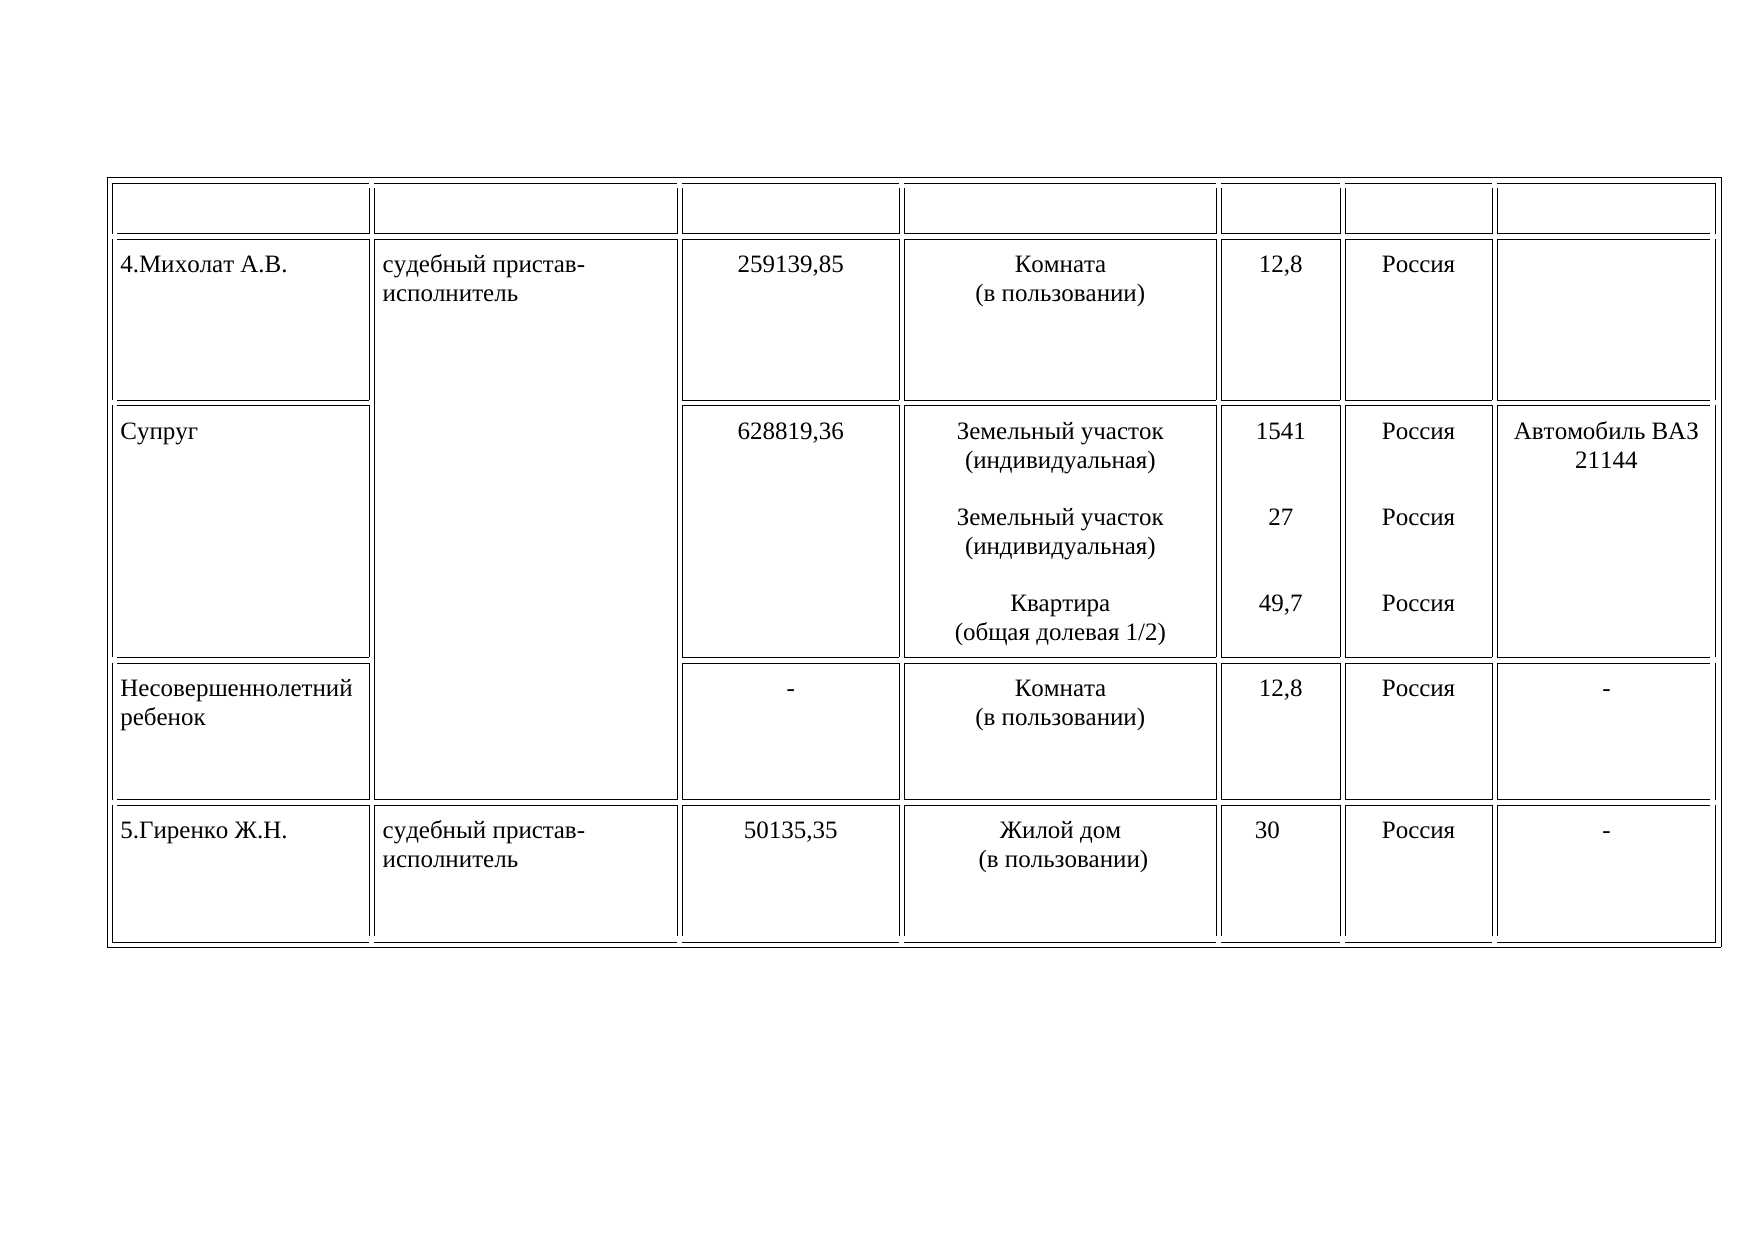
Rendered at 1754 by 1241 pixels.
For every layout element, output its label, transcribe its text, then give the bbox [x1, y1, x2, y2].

table_cell Россия [1343, 233, 1494, 400]
table_cell Земельный участок (индивидуальная) Земельный участок (индивидуальная) Квартира (общая долевая 1/2) [902, 400, 1219, 657]
table_cell - [1494, 657, 1718, 799]
table_cell Жилой дом (в пользовании) [902, 799, 1219, 942]
table_cell [1343, 178, 1494, 233]
table_cell Россия [1343, 799, 1494, 942]
table_cell 259139,85 [680, 233, 902, 400]
table_cell 12,8 [1219, 657, 1342, 799]
table_cell 628819,36 [680, 400, 902, 657]
table_cell судебный пристав-исполнитель [372, 799, 679, 942]
table_cell [109, 178, 372, 233]
table_cell Комната (в пользовании) [902, 233, 1219, 400]
table_cell - [1494, 799, 1718, 942]
table_cell 50135,35 [680, 799, 902, 942]
table_cell - [683, 664, 899, 799]
table_cell Россия [1343, 657, 1494, 799]
table_cell Супруг [109, 400, 372, 657]
table_cell [1494, 233, 1718, 400]
table_cell 12,8 [1219, 233, 1342, 400]
table_cell 5.Гиренко Ж.Н. [109, 799, 372, 942]
table_cell Россия Россия Россия [1343, 400, 1494, 657]
table_cell - [1494, 178, 1718, 233]
table_cell [372, 178, 679, 233]
table_cell Несовершеннолетний ребенок [109, 657, 372, 799]
table_cell - [680, 657, 902, 799]
table_cell судебный пристав-исполнитель [372, 233, 679, 799]
table_cell [902, 178, 1219, 233]
table_cell [1219, 178, 1342, 233]
table_cell Автомобиль ВАЗ 21144 [1494, 400, 1718, 657]
table_cell 30 [1219, 799, 1342, 942]
table_cell - [680, 178, 902, 233]
table_cell 1541 27 49,7 [1219, 400, 1342, 657]
table_cell 4.Михолат А.В. [109, 233, 372, 400]
table_cell Комната (в пользовании) [902, 657, 1219, 799]
